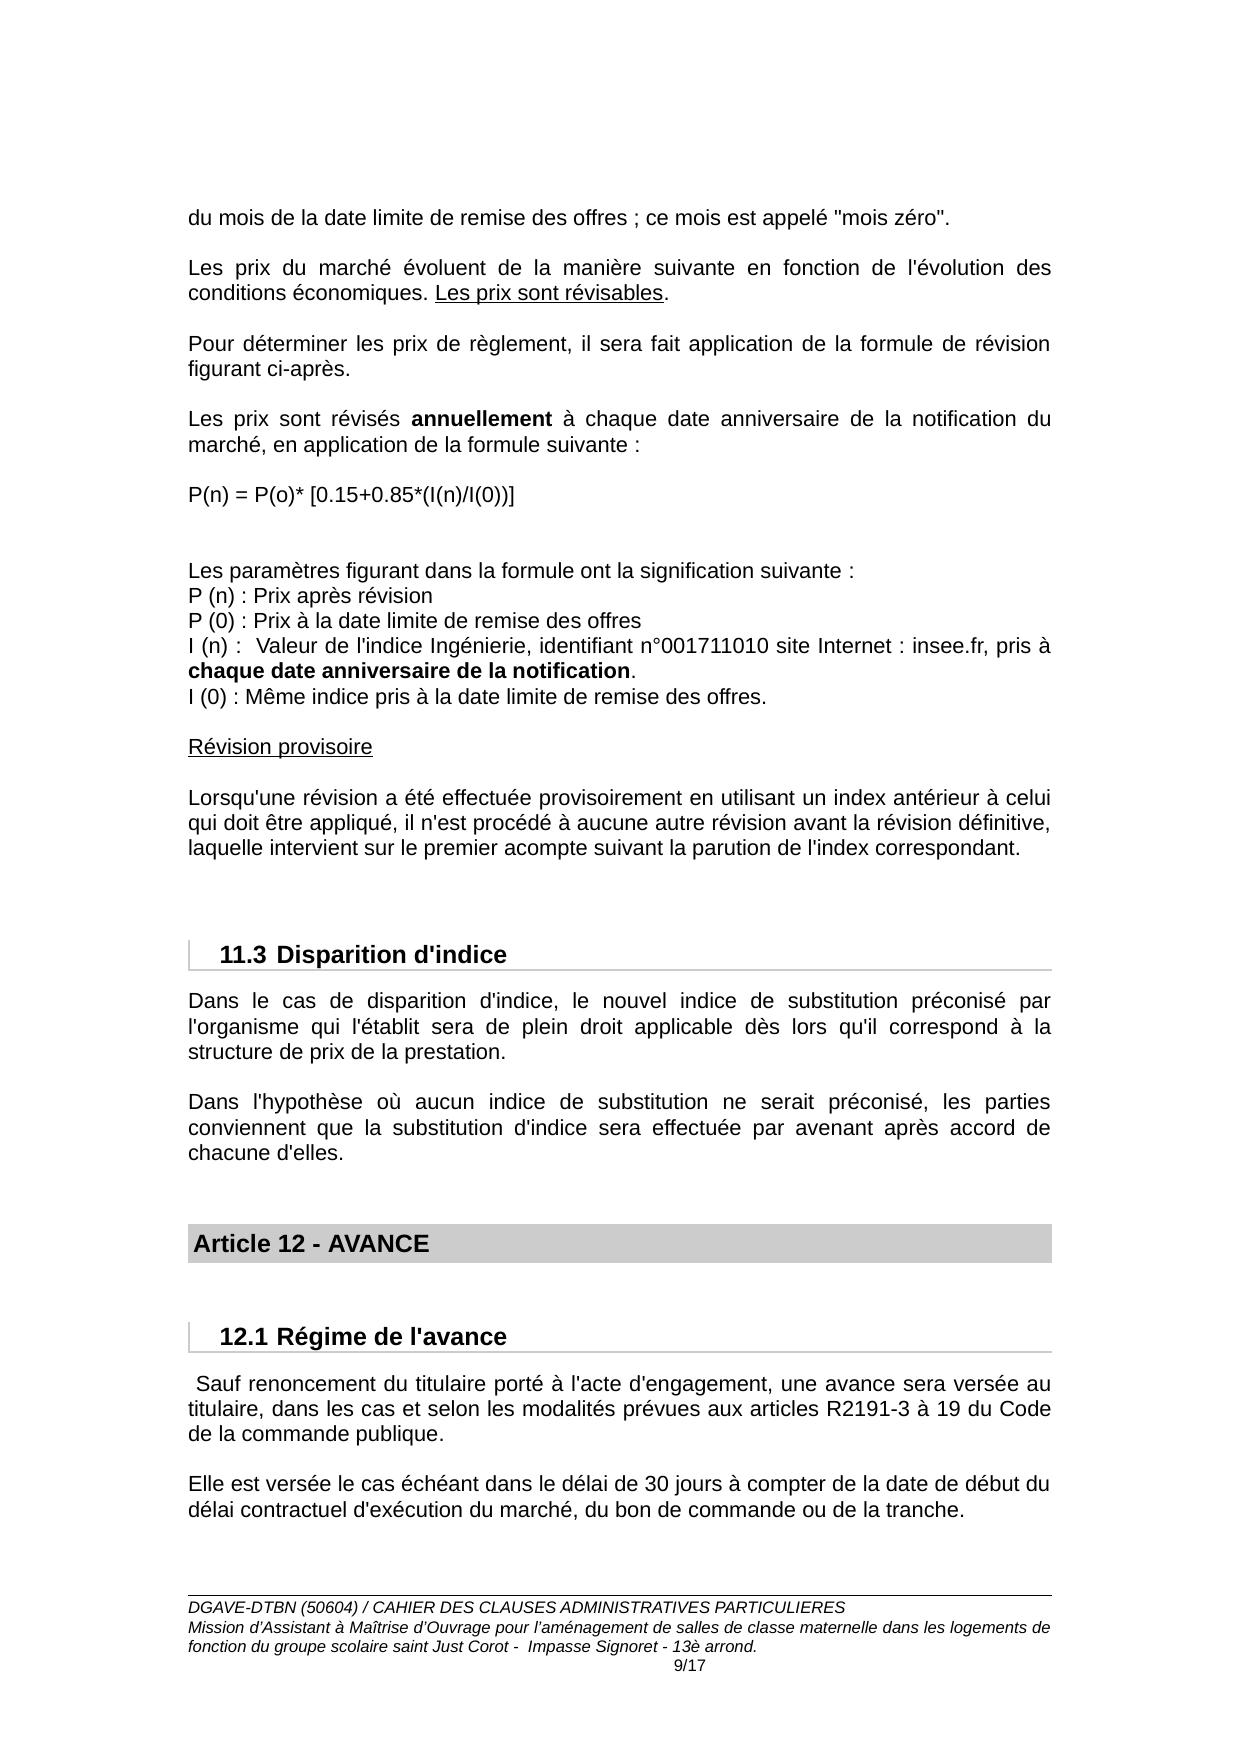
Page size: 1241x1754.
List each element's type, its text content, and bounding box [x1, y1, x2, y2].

text Dans le cas de disparition d'indice, le nouvel indice de substitution préconisé par l'organisme qui l'établit sera de plein droit applicable dès lors qu'il correspond à la structure de prix de la prestation. [188, 988, 1052, 1064]
text P (0) : Prix à la date limite de remise des offres [188, 608, 1052, 633]
text P (n) : Prix après révision [188, 583, 1052, 608]
text Pour déterminer les prix de règlement, il sera fait application de la formule de révision figurant ci-après. [188, 331, 1052, 381]
text Elle est versée le cas échéant dans le délai de 30 jours à compter de la date de début du délai contractuel d'exécution du marché, du bon de commande ou de la tranche. [188, 1471, 1052, 1522]
text Lorsqu'une révision a été effectuée provisoirement en utilisant un index antérieur à celui qui doit être appliqué, il n'est procédé à aucune autre révision avant la révision définitive, laquelle intervient sur le premier acompte suivant la parution de l'index correspondant. [188, 784, 1052, 860]
text I (0) : Même indice pris à la date limite de remise des offres. [188, 683, 1052, 709]
text Les paramètres figurant dans la formule ont la signification suivante : [188, 557, 1052, 583]
subtitle Disparition d'indice [190, 940, 1052, 969]
text I (n) : Valeur de l'indice Ingénierie, identifiant n°001711010 site Internet : insee.fr, pris à chaque date anniversaire de la notification. [188, 633, 1052, 683]
text Sauf renoncement du titulaire porté à l'acte d'engagement, une avance sera versée au titulaire, dans les cas et selon les modalités prévues aux articles R2191-3 à 19 du Code de la commande publique. [188, 1370, 1052, 1446]
text Révision provisoire [188, 734, 1052, 759]
subtitle Régime de l'avance [190, 1322, 1052, 1351]
text P(n) = P(o)* [0.15+0.85*(I(n)/I(0))] [188, 482, 1052, 507]
text Les prix du marché évoluent de la manière suivante en fonction de l'évolution des conditions économiques. Les prix sont révisables. [188, 255, 1052, 305]
text Les prix sont révisés annuellement à chaque date anniversaire de la notification du marché, en application de la formule suivante : [188, 406, 1052, 457]
text du mois de la date limite de remise des offres ; ce mois est appelé "mois zéro". [188, 204, 1052, 230]
subtitle AVANCE [190, 1226, 1050, 1261]
text Dans l'hypothèse où aucun indice de substitution ne serait préconisé, les parties conviennent que la substitution d'indice sera effectuée par avenant après accord de chacune d'elles. [188, 1089, 1052, 1165]
